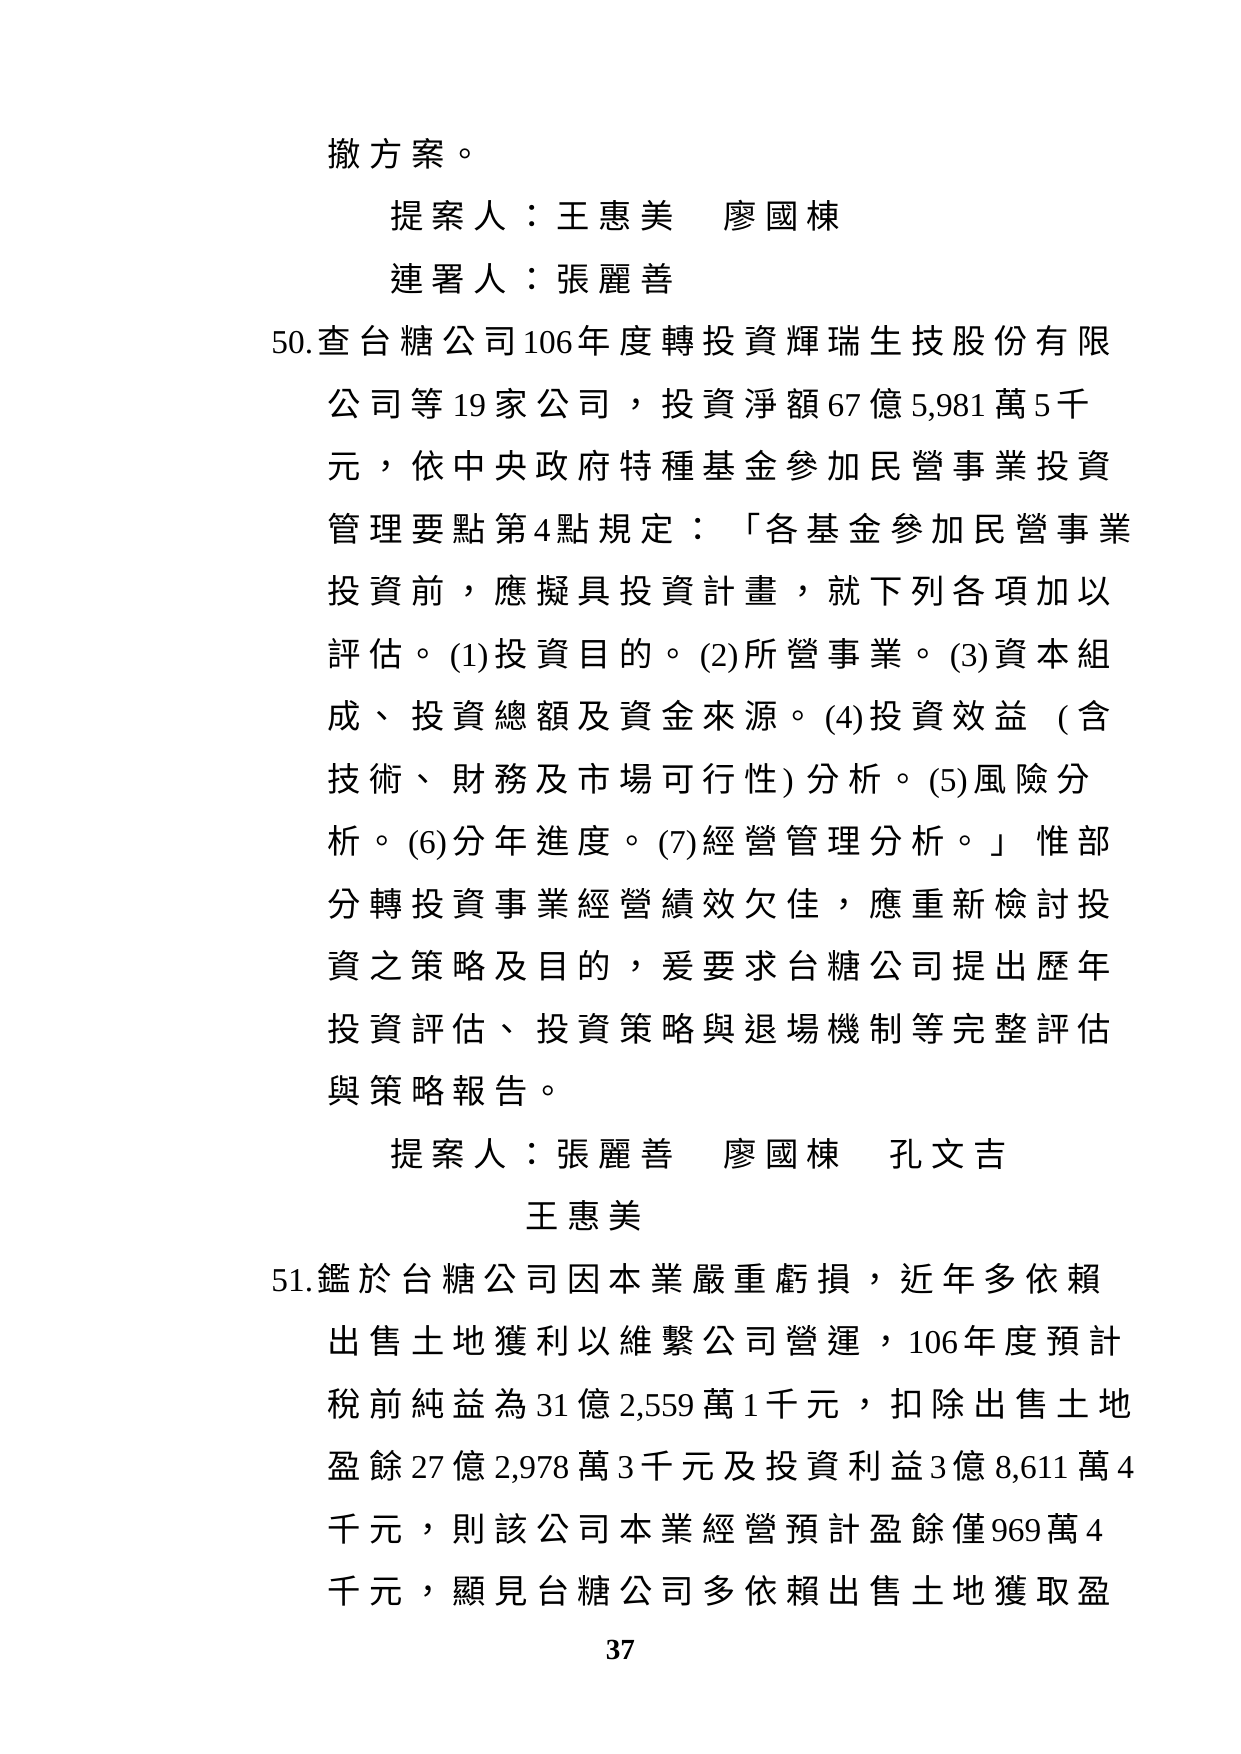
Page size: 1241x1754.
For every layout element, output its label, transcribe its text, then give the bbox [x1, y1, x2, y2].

list 查台糖公司106年度轉投資輝瑞生技股份有限公司等19家公司，投資淨額67億5,981萬5千元，依中央政府特種基金參加民營事業投資管理要點第4點規定：「各基金參加民營事業投資前，應擬具投資計畫，就下列各項加以評估。(1)投資目的。(2)所營事業。(3)資本組成、投資總額及資金來源。(4)投資效益 (含技術、財務及市場可行性) 分析。(5)風險分析。(6)分年進度。(7)經營管理分析。」惟部分轉投資事業經營績效欠佳，應重新檢討投資之策略及目的，爰要求台糖公司提出歷年投資評估、投資策略與退場機制等完整評估與策略報告。 [267, 298, 1136, 1110]
text 提案人：張麗善 廖國棟 孔文吉 王惠美 [381, 1110, 1032, 1235]
text 提案人：王惠美 廖國棟 [381, 173, 1032, 235]
list 撤方案。 [267, 110, 1136, 173]
list 鑑於台糖公司因本業嚴重虧損，近年多依賴出售土地獲利以維繫公司營運，106年度預計稅前純益為31億2,559萬1千元，扣除出售土地盈餘27億2,978萬3千元及投資利益3億8,611萬4千元，則該公司本業經營預計盈餘僅969萬4千元，顯見台糖公司多依賴出售土地獲取盈 [267, 1235, 1136, 1610]
text 連署人：張麗善 [381, 235, 1032, 298]
